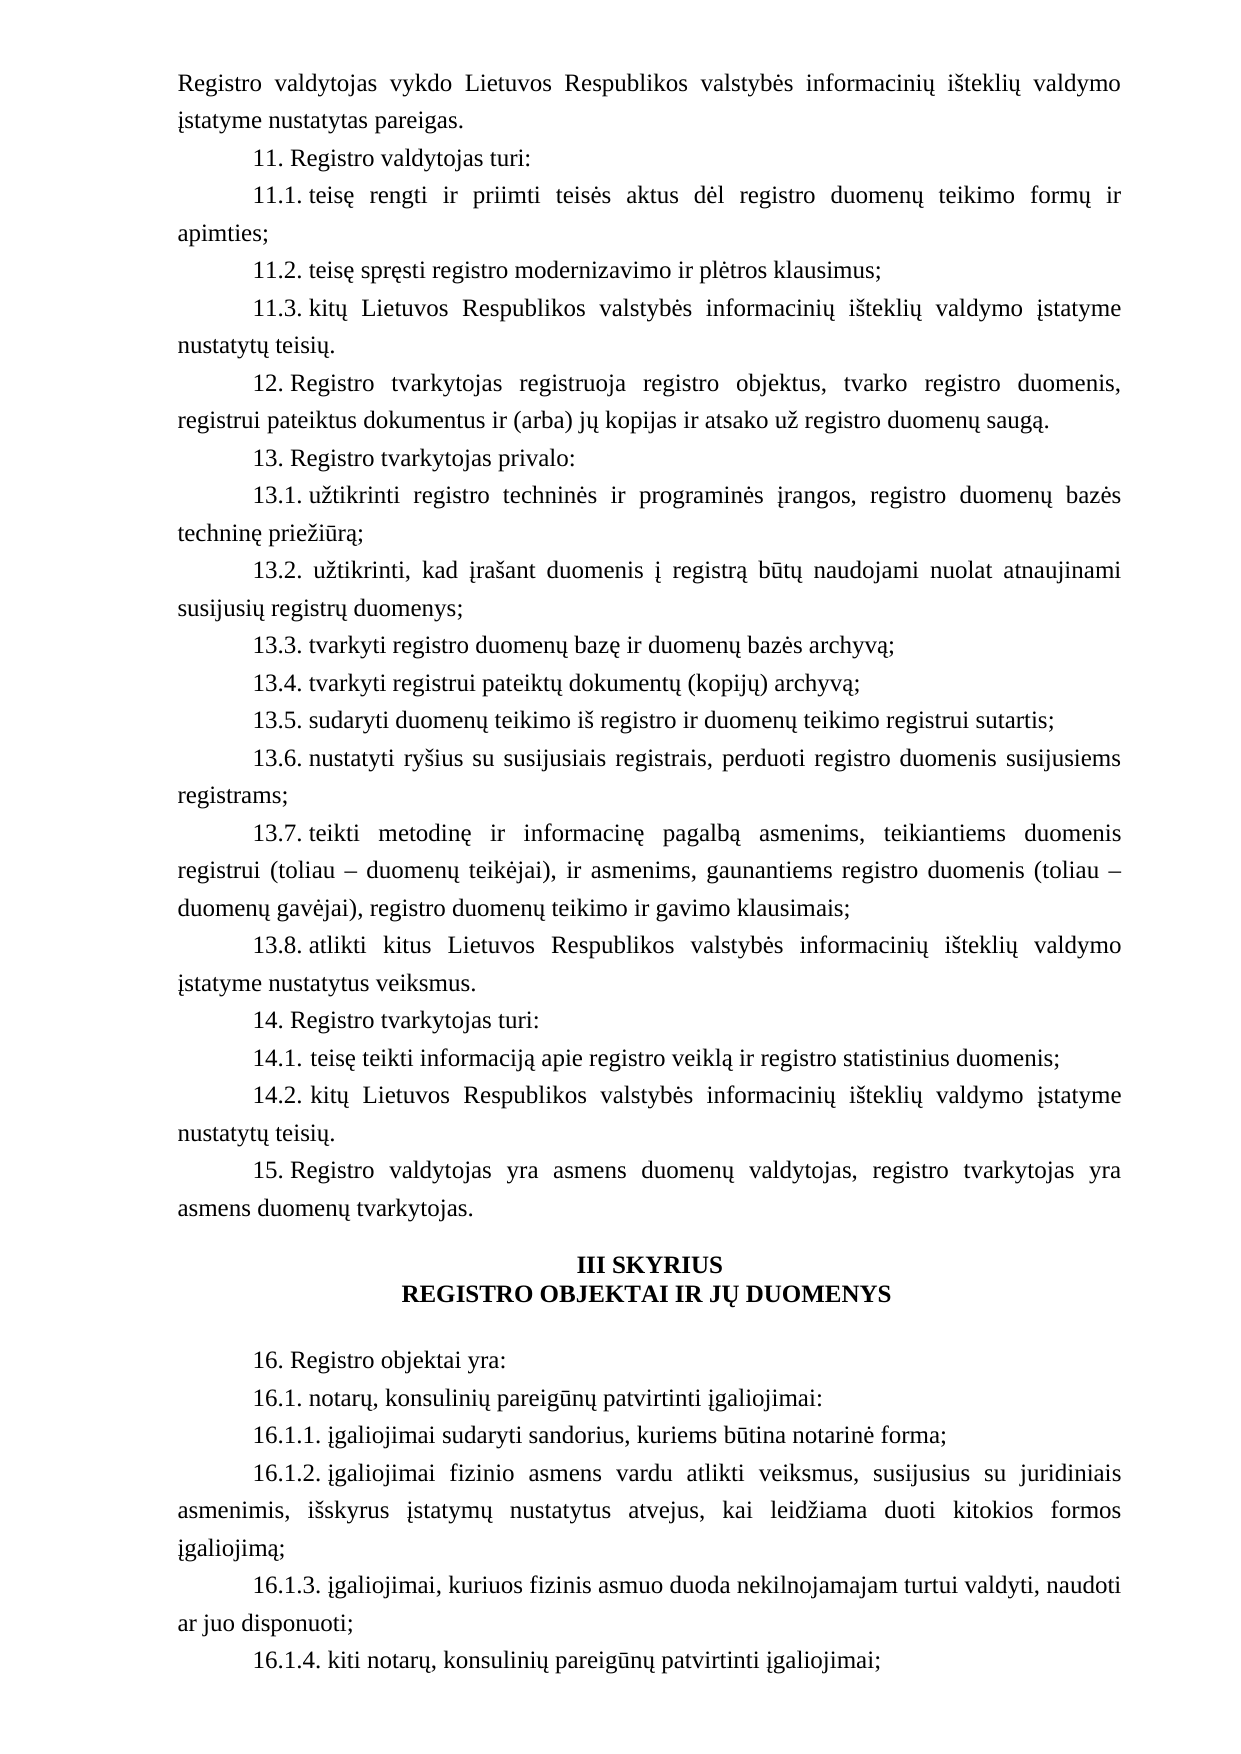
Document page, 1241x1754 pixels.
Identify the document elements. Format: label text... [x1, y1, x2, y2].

text REGISTRO OBJEKTAI IR JŲ DUOMENYS [177, 1279, 1122, 1308]
text 15. Registro valdytojas yra asmens duomenų valdytojas, registro tvarkytojas yra asmens duomenų tvarkytojas. [177, 1147, 1122, 1222]
text 13.4. tvarkyti registrui pateiktų dokumentų (kopijų) archyvą; [177, 659, 1122, 697]
text 16.1.4. kiti notarų, konsulinių pareigūnų patvirtinti įgaliojimai; [177, 1637, 1122, 1674]
text 13. Registro tvarkytojas privalo: [177, 434, 1122, 472]
text 14.2. kitų Lietuvos Respublikos valstybės informacinių išteklių valdymo įstatyme nustatytų teisių. [177, 1072, 1122, 1147]
text 13.3. tvarkyti registro duomenų bazę ir duomenų bazės archyvą; [177, 622, 1122, 659]
text 12. Registro tvarkytojas registruoja registro objektus, tvarko registro duomenis, registrui pateiktus dokumentus ir (arba) jų kopijas ir atsako už registro duomenų saugą. [177, 359, 1122, 434]
text 16.1.2. įgaliojimai fizinio asmens vardu atlikti veiksmus, susijusius su juridiniais asmenimis, išskyrus įstatymų nustatytus atvejus, kai leidžiama duoti kitokios formos įgaliojimą; [177, 1449, 1122, 1562]
text 13.1. užtikrinti registro techninės ir programinės įrangos, registro duomenų bazės techninę priežiūrą; [177, 472, 1122, 547]
text 11.1. teisę rengti ir priimti teisės aktus dėl registro duomenų teikimo formų ir apimties; [177, 172, 1122, 247]
text 13.2. užtikrinti, kad įrašant duomenis į registrą būtų naudojami nuolat atnaujinami susijusių registrų duomenys; [177, 547, 1122, 622]
text 13.7. teikti metodinę ir informacinę pagalbą asmenims, teikiantiems duomenis registrui (toliau – duomenų teikėjai), ir asmenims, gaunantiems registro duomenis (toliau – duomenų gavėjai), registro duomenų teikimo ir gavimo klausimais; [177, 809, 1122, 922]
text 13.6. nustatyti ryšius su susijusiais registrais, perduoti registro duomenis susijusiems registrams; [177, 734, 1122, 809]
text 11. Registro valdytojas turi: [177, 134, 1122, 172]
text 16.1.3. įgaliojimai, kuriuos fizinis asmuo duoda nekilnojamajam turtui valdyti, naudoti ar juo disponuoti; [177, 1562, 1122, 1637]
text 13.5. sudaryti duomenų teikimo iš registro ir duomenų teikimo registrui sutartis; [177, 697, 1122, 734]
text 11.2. teisę spręsti registro modernizavimo ir plėtros klausimus; [177, 247, 1122, 284]
text 14. Registro tvarkytojas turi: [177, 997, 1122, 1034]
text 16. Registro objektai yra: [177, 1337, 1122, 1374]
text 11.3. kitų Lietuvos Respublikos valstybės informacinių išteklių valdymo įstatyme nustatytų teisių. [177, 284, 1122, 359]
text 16.1. notarų, konsulinių pareigūnų patvirtinti įgaliojimai: [177, 1374, 1122, 1412]
text 16.1.1. įgaliojimai sudaryti sandorius, kuriems būtina notarinė forma; [177, 1412, 1122, 1449]
text III SKYRIUS [177, 1250, 1122, 1279]
text Registro valdytojas vykdo Lietuvos Respublikos valstybės informacinių išteklių valdymo įstatyme nustatytas pareigas. [177, 59, 1122, 134]
text 14.1. teisę teikti informaciją apie registro veiklą ir registro statistinius duomenis; [177, 1034, 1122, 1072]
text 13.8. atlikti kitus Lietuvos Respublikos valstybės informacinių išteklių valdymo įstatyme nustatytus veiksmus. [177, 922, 1122, 997]
